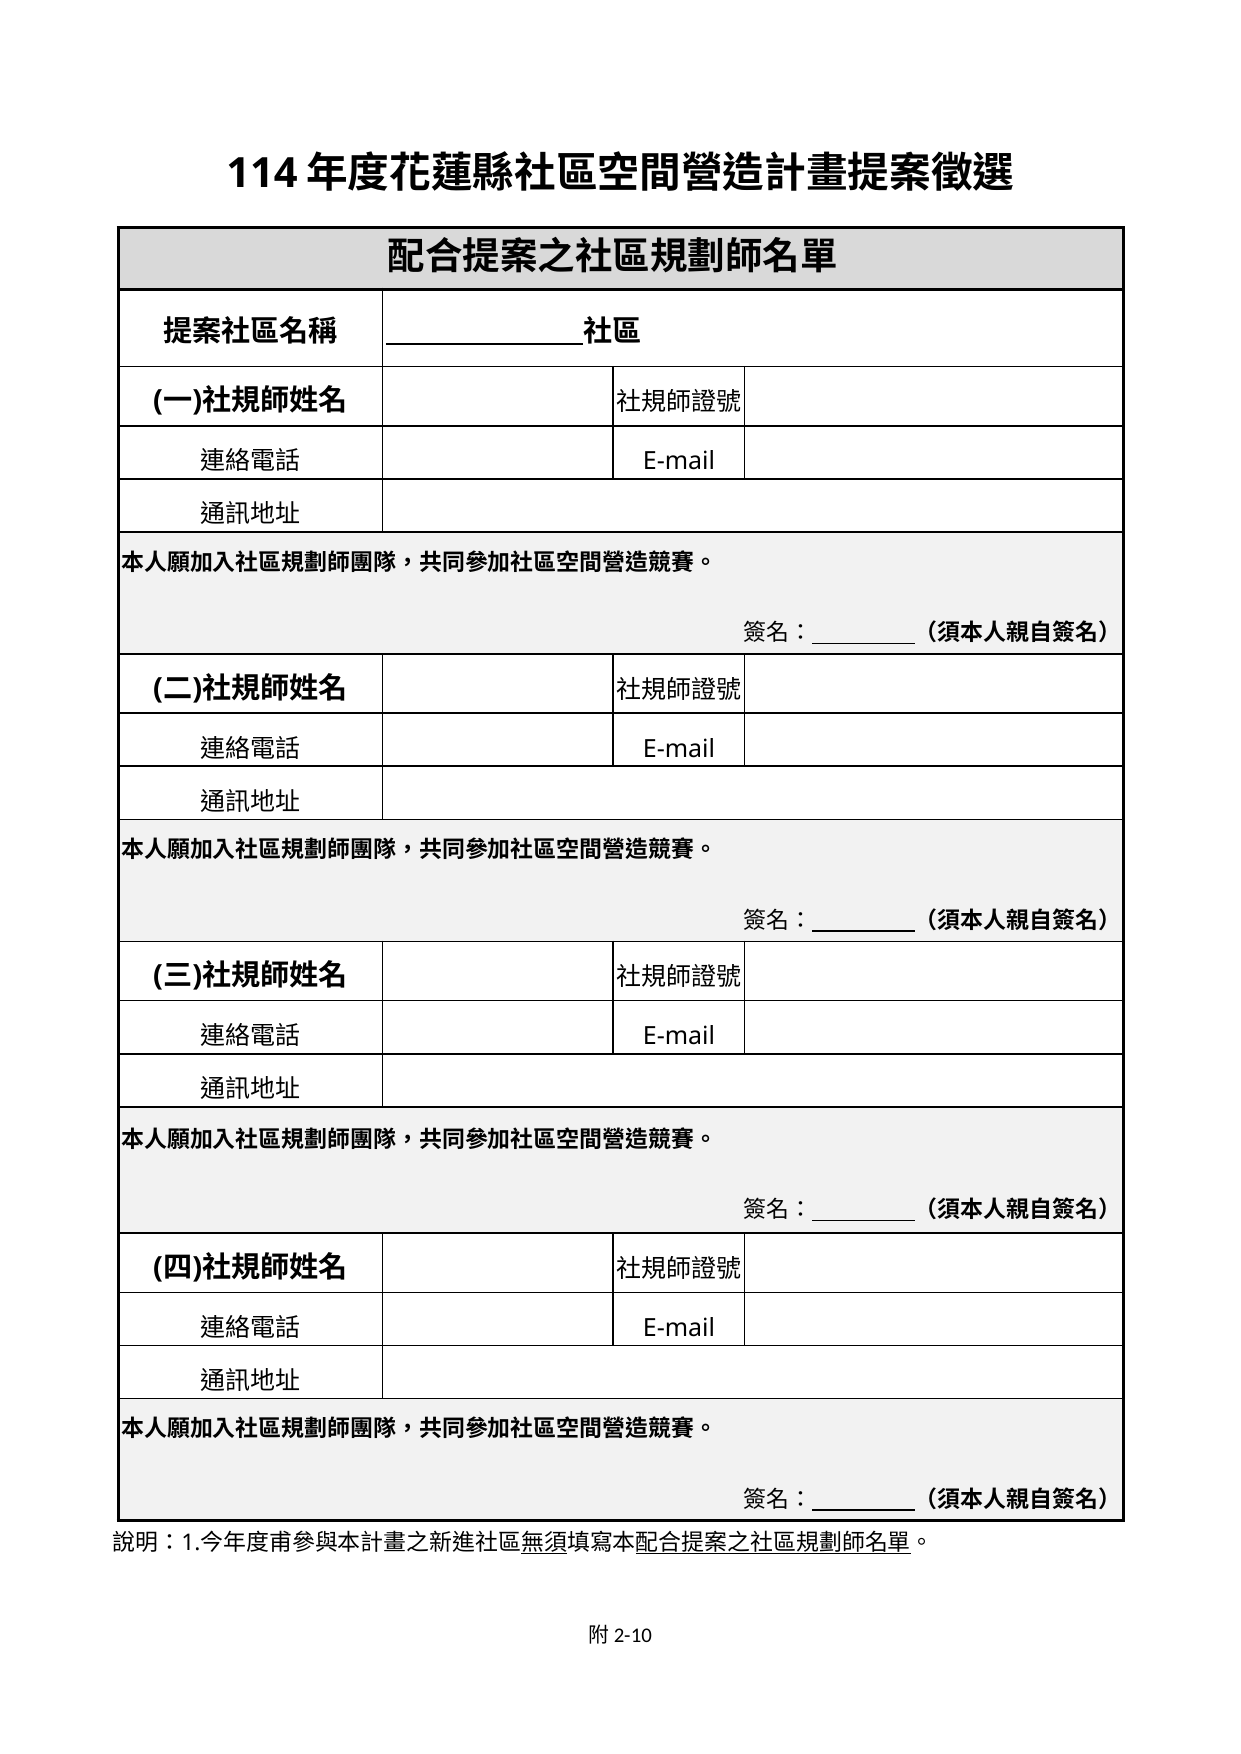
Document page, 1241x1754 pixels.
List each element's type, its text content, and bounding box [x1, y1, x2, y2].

table_cell (四)社規師姓名 [120, 1234, 382, 1291]
table_cell 社規師證號 [614, 367, 744, 425]
table_cell [383, 714, 612, 765]
table_cell [383, 480, 1122, 531]
table_cell [745, 1293, 1122, 1344]
table_cell [383, 1346, 1122, 1398]
table_cell E-mail [614, 427, 744, 478]
table_header 配合提案之社區規劃師名單 [120, 229, 1122, 288]
table_cell [383, 1001, 612, 1053]
table_cell [383, 1234, 612, 1291]
table_cell 連絡電話 [120, 1293, 382, 1344]
table_cell [745, 942, 1122, 1000]
table_cell (二)社規師姓名 [120, 655, 382, 712]
table_cell [745, 1001, 1122, 1053]
table_cell E-mail [614, 1293, 744, 1344]
table_cell [383, 1293, 612, 1344]
table_cell 社區 [383, 291, 1122, 366]
table_cell [383, 367, 612, 425]
table_cell [383, 655, 612, 712]
table_cell 連絡電話 [120, 1001, 382, 1053]
table_cell 通訊地址 [120, 767, 382, 818]
table_cell (一)社規師姓名 [120, 367, 382, 425]
table_cell 本人願加入社區規劃師團隊，共同參加社區空間營造競賽。 簽名： （須本人親自簽名） [120, 533, 1122, 653]
table_cell 社規師證號 [614, 1234, 744, 1291]
table_cell [383, 427, 612, 478]
table_cell (三)社規師姓名 [120, 942, 382, 1000]
table_cell 通訊地址 [120, 1346, 382, 1398]
table_cell 本人願加入社區規劃師團隊，共同參加社區空間營造競賽。 簽名： （須本人親自簽名） [120, 1399, 1122, 1519]
table_cell 連絡電話 [120, 427, 382, 478]
table_cell 連絡電話 [120, 714, 382, 765]
table_cell 本人願加入社區規劃師團隊，共同參加社區空間營造競賽。 簽名： （須本人親自簽名） [120, 1108, 1122, 1232]
table_cell [745, 1234, 1122, 1291]
table_cell 社規師證號 [614, 655, 744, 712]
table_cell 本人願加入社區規劃師團隊，共同參加社區空間營造競賽。 簽名： （須本人親自簽名） [120, 820, 1122, 941]
table_cell 通訊地址 [120, 1055, 382, 1106]
table_cell [745, 367, 1122, 425]
table_cell [745, 655, 1122, 712]
table_cell [745, 714, 1122, 765]
table_cell [745, 427, 1122, 478]
text 114年度花蓮縣社區空間營造計畫提案徵選 [112, 132, 1128, 207]
table_cell 通訊地址 [120, 480, 382, 531]
table_cell [383, 942, 612, 1000]
table_cell 社規師證號 [614, 942, 744, 1000]
table_cell [383, 1055, 1122, 1106]
table_cell E-mail [614, 714, 744, 765]
text 說明：1.今年度甫參與本計畫之新進社區無須填寫本配合提案之社區規劃師名單。 [112, 1522, 1128, 1560]
table_cell 提案社區名稱 [120, 291, 382, 366]
table_cell E-mail [614, 1001, 744, 1053]
table_cell [383, 767, 1122, 818]
